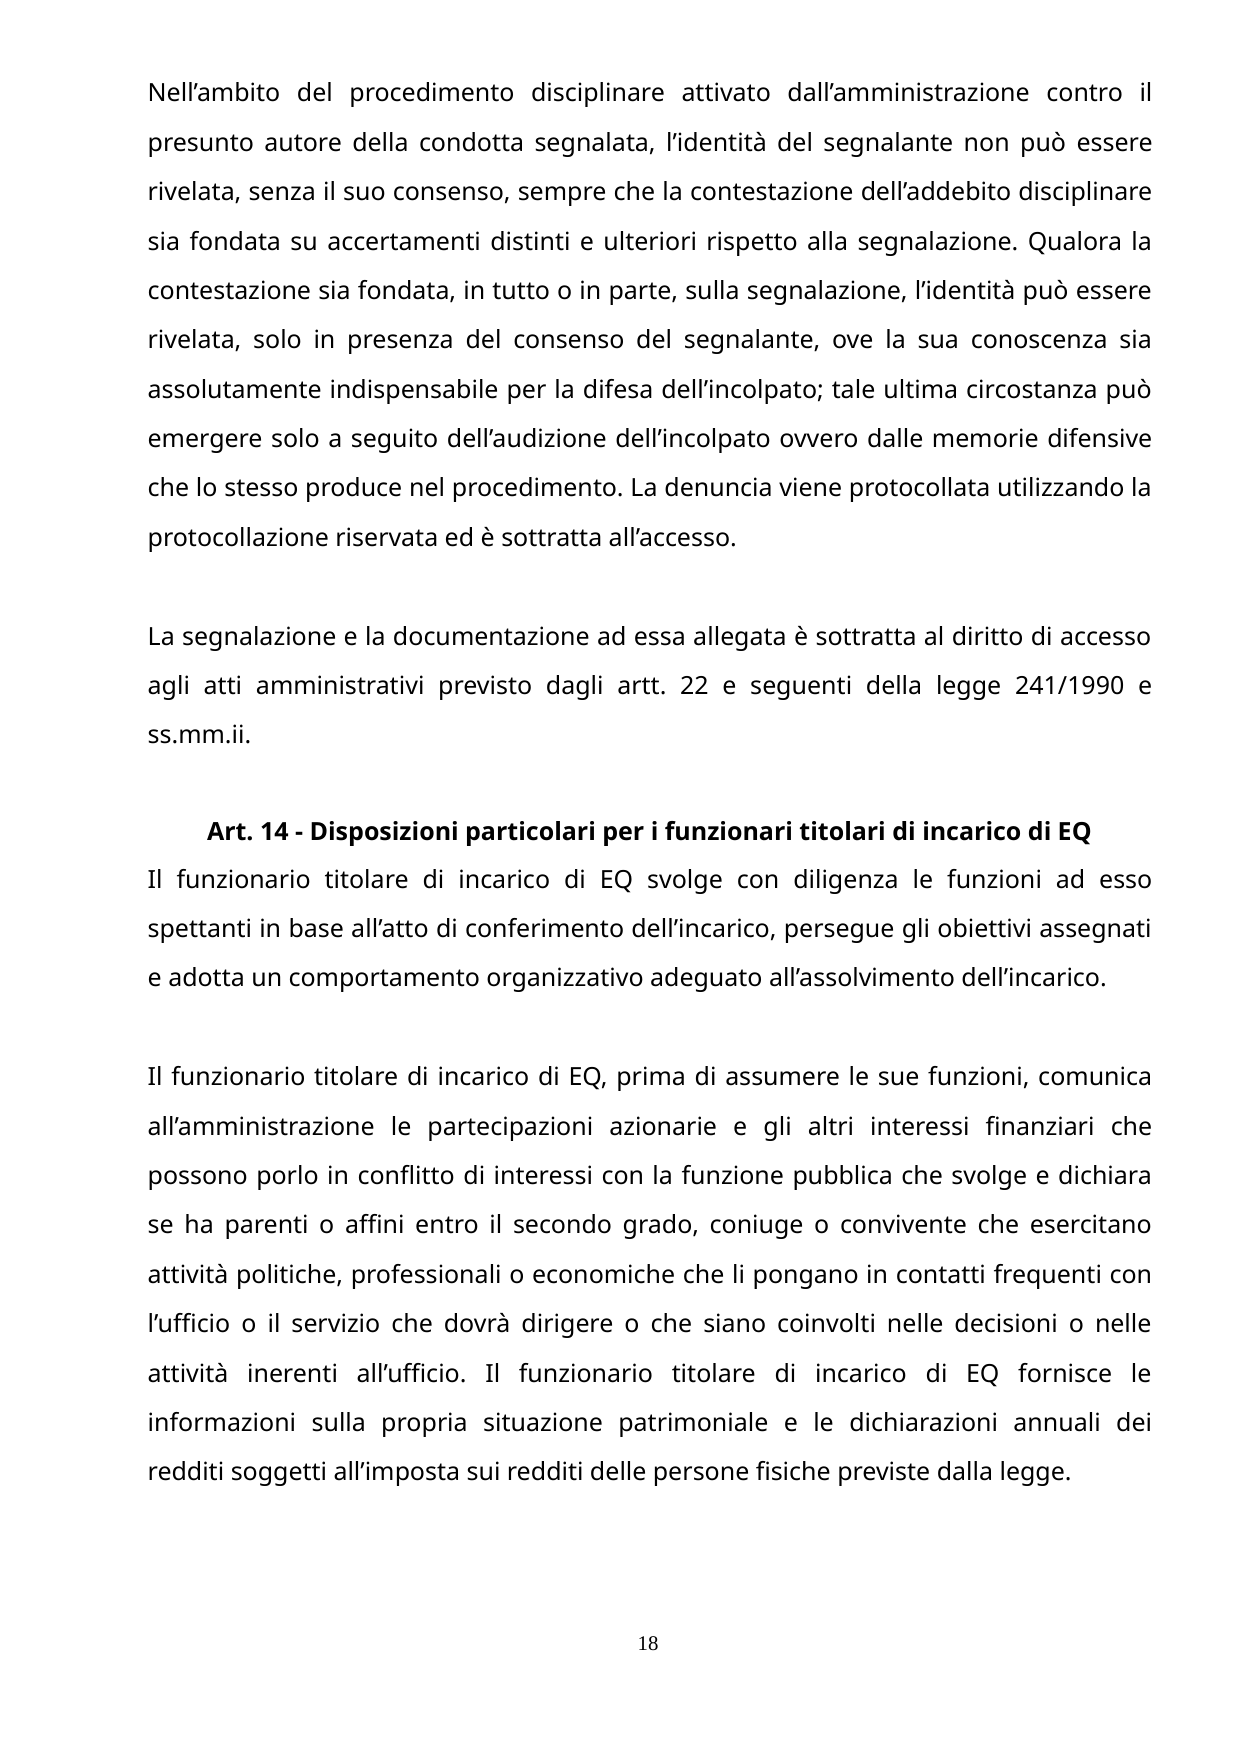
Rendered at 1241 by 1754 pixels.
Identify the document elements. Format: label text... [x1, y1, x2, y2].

text Il funzionario titolare di incarico di EQ, prima di assumere le sue funzioni, comunica all’amministrazione le partecipazioni azionarie e gli altri interessi finanziari che possono porlo in conflitto di interessi con la funzione pubblica che svolge e dichiara se ha parenti o affini entro il secondo grado, coniuge o convivente che esercitano attività politiche, professionali o economiche che li pongano in contatti frequenti con l’ufficio o il servizio che dovrà dirigere o che siano coinvolti nelle decisioni o nelle attività inerenti all’ufficio. Il funzionario titolare di incarico di EQ fornisce le informazioni sulla propria situazione patrimoniale e le dichiarazioni annuali dei redditi soggetti all’imposta sui redditi delle persone fisiche previste dalla legge. [147, 1059, 1153, 1488]
text Nell’ambito del procedimento disciplinare attivato dall’amministrazione contro il presunto autore della condotta segnalata, l’identità del segnalante non può essere rivelata, senza il suo consenso, sempre che la contestazione dell’addebito disciplinare sia fondata su accertamenti distinti e ulteriori rispetto alla segnalazione. Qualora la contestazione sia fondata, in tutto o in parte, sulla segnalazione, l’identità può essere rivelata, solo in presenza del consenso del segnalante, ove la sua conoscenza sia assolutamente indispensabile per la difesa dell’incolpato; tale ultima circostanza può emergere solo a seguito dell’audizione dell’incolpato ovvero dalle memorie difensive che lo stesso produce nel procedimento. La denuncia viene protocollata utilizzando la protocollazione riservata ed è sottratta all’accesso. [147, 75, 1153, 553]
text Art. 14 - Disposizioni particolari per i funzionari titolari di incarico di EQ [147, 814, 1152, 848]
text La segnalazione e la documentazione ad essa allegata è sottratta al diritto di accesso agli atti amministrativi previsto dagli artt. 22 e seguenti della legge 241/1990 e ss.mm.ii. [147, 618, 1153, 751]
text Il funzionario titolare di incarico di EQ svolge con diligenza le funzioni ad esso spettanti in base all’atto di conferimento dell’incarico, persegue gli obiettivi assegnati e adotta un comportamento organizzativo adeguato all’assolvimento dell’incarico. [147, 861, 1153, 994]
